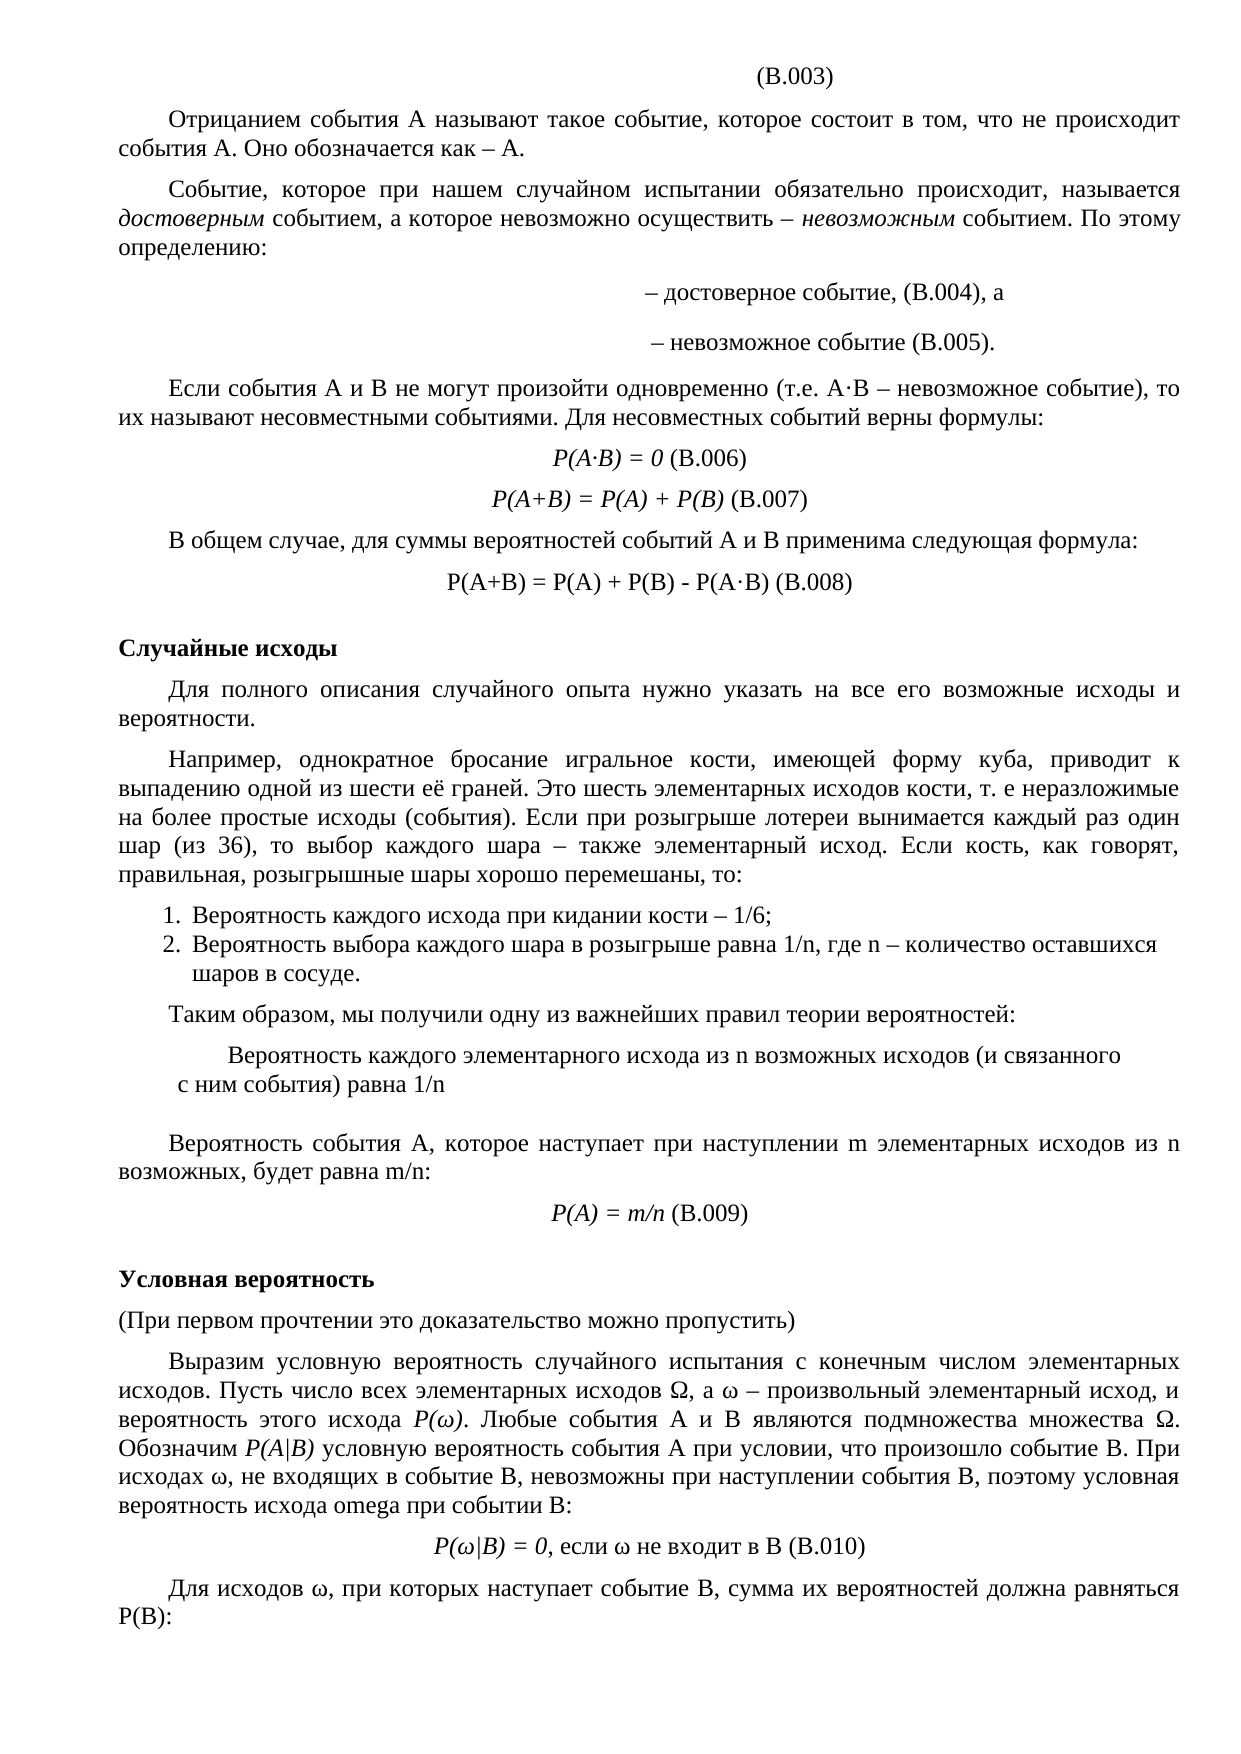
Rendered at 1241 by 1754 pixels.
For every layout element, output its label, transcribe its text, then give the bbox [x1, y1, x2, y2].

text P(A) = m/n (B.009) [118, 1198, 1181, 1226]
text Если события A и B не могут произойти одновременно (т.е. A·B – невозможное событие), то их называют несовместными событиями. Для несовместных событий верны формулы: [118, 373, 1181, 431]
subtitle Случайные исходы [118, 633, 1181, 662]
text (При первом прочтении это доказательство можно пропустить) [118, 1305, 1181, 1334]
list Вероятность выбора каждого шара в розыгрыше равна 1/n, где n – количество оставшихся шаров в сосуде. [162, 929, 1181, 987]
list Вероятность каждого исхода при кидании кости – 1/6; [162, 901, 1181, 929]
text Отрицанием события A называют такое событие, которое состоит в том, что не происходит события A. Оно обозначается как – A. [118, 104, 1181, 162]
text Например, однократное бросание игральное кости, имеющей форму куба, приводит к выпадению одной из шести её граней. Это шесть элементарных исходов кости, т. е неразложимые на более простые исходы (события). Если при розыгрыше лотереи вынимается каждый раз один шар (из 36), то выбор каждого шара – также элементарный исход. Если кость, как говорят, правильная, розыгрышные шары хорошо перемешаны, то: [118, 744, 1181, 888]
subtitle Условная вероятность [118, 1264, 1181, 1293]
text – невозможное событие (B.005). [118, 323, 1181, 361]
text Выразим условную вероятность случайного испытания с конечным числом элементарных исходов. Пусть число всех элементарных исходов Ω, а ω – произвольный элементарный исход, и вероятность этого исхода P(ω). Любые события A и B являются подмножества множества Ω. Обозначим P(A|B) условную вероятность события A при условии, что произошло событие B. При исходах ω, не входящих в событие B, невозможны при наступлении события B, поэтому условная вероятность исхода omega при событии B: [118, 1346, 1181, 1519]
text P(A+B) = P(A) + P(B) - P(A·B) (B.008) [118, 567, 1181, 596]
text (B.003) [118, 59, 1181, 92]
text Вероятность события A, которое наступает при наступлении m элементарных исходов из n возможных, будет равна m/n: [118, 1128, 1181, 1185]
text Вероятность каждого элементарного исхода из n возможных исходов (и связанного с ним события) равна 1/n [177, 1041, 1122, 1098]
text Для исходов ω, при которых наступает событие B, сумма их вероятностей должна равняться P(B): [118, 1573, 1181, 1630]
text P(A+B) = P(A) + P(B) (B.007) [118, 484, 1181, 513]
text P(ω|B) = 0, если ω не входит в B (B.010) [118, 1531, 1181, 1560]
text Для полного описания случайного опыта нужно указать на все его возможные исходы и вероятности. [118, 674, 1181, 732]
text Таким образом, мы получили одну из важнейших правил теории вероятностей: [118, 999, 1181, 1028]
text – достоверное событие, (B.004), а [118, 273, 1181, 311]
text Событие, которое при нашем случайном испытании обязательно происходит, называется достоверным событием, а которое невозможно осуществить – невозможным событием. По этому определению: [118, 174, 1181, 261]
text В общем случае, для суммы вероятностей событий A и B применима следующая формула: [118, 526, 1181, 554]
text P(A·B) = 0 (B.006) [118, 443, 1181, 472]
